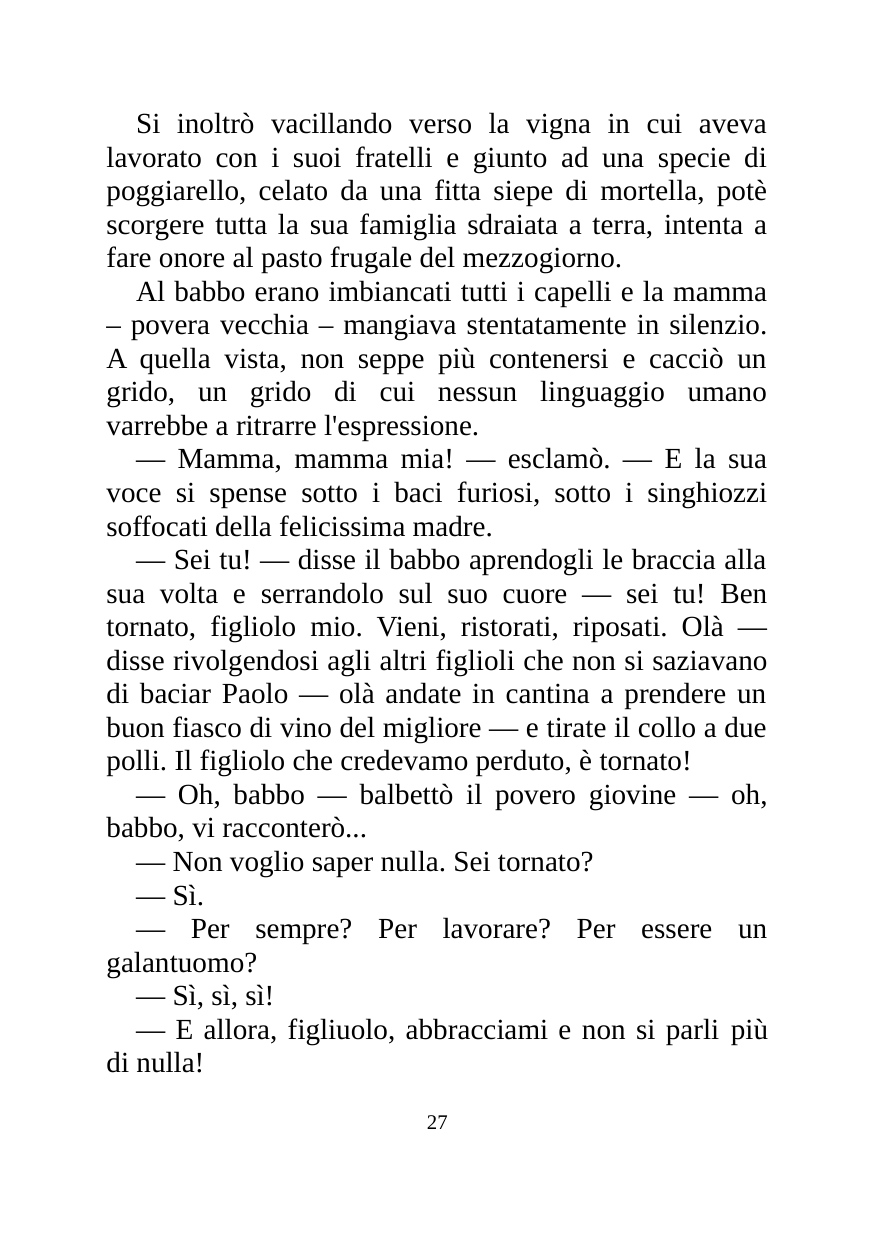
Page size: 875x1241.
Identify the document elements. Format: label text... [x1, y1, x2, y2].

text — Per sempre? Per lavorare? Per essere un galantuomo? [106, 911, 768, 978]
text Si inoltrò vacillando verso la vigna in cui aveva lavorato con i suoi fratelli e giunto ad una specie di poggiarello, celato da una fitta siepe di mortella, potè scorgere tutta la sua famiglia sdraiata a terra, intenta a fare onore al pasto frugale del mezzogiorno. [106, 106, 768, 274]
text — Mamma, mamma mia! — esclamò. — E la sua voce si spense sotto i baci furiosi, sotto i singhiozzi soffocati della felicissima madre. [106, 442, 768, 542]
text — Non voglio saper nulla. Sei tornato? [106, 844, 768, 878]
text — Sì, sì, sì! [106, 978, 768, 1012]
text Al babbo erano imbiancati tutti i capelli e la mamma – povera vecchia – mangiava stentatamente in silenzio. A quella vista, non seppe più contenersi e cacciò un grido, un grido di cui nessun linguaggio umano varrebbe a ritrarre l'espressione. [106, 274, 768, 442]
text — Sì. [106, 878, 768, 911]
text — Sei tu! — disse il babbo aprendogli le braccia alla sua volta e serrandolo sul suo cuore — sei tu! Ben tornato, figliolo mio. Vieni, ristorati, riposati. Olà — disse rivolgendosi agli altri figlioli che non si saziavano di baciar Paolo — olà andate in cantina a prendere un buon fiasco di vino del migliore — e tirate il collo a due polli. Il figliolo che credevamo perduto, è tornato! [106, 542, 768, 777]
text — E allora, figliuolo, abbracciami e non si parli più di nulla! [106, 1012, 768, 1079]
text — Oh, babbo — balbettò il povero giovine — oh, babbo, vi racconterò... [106, 777, 768, 844]
